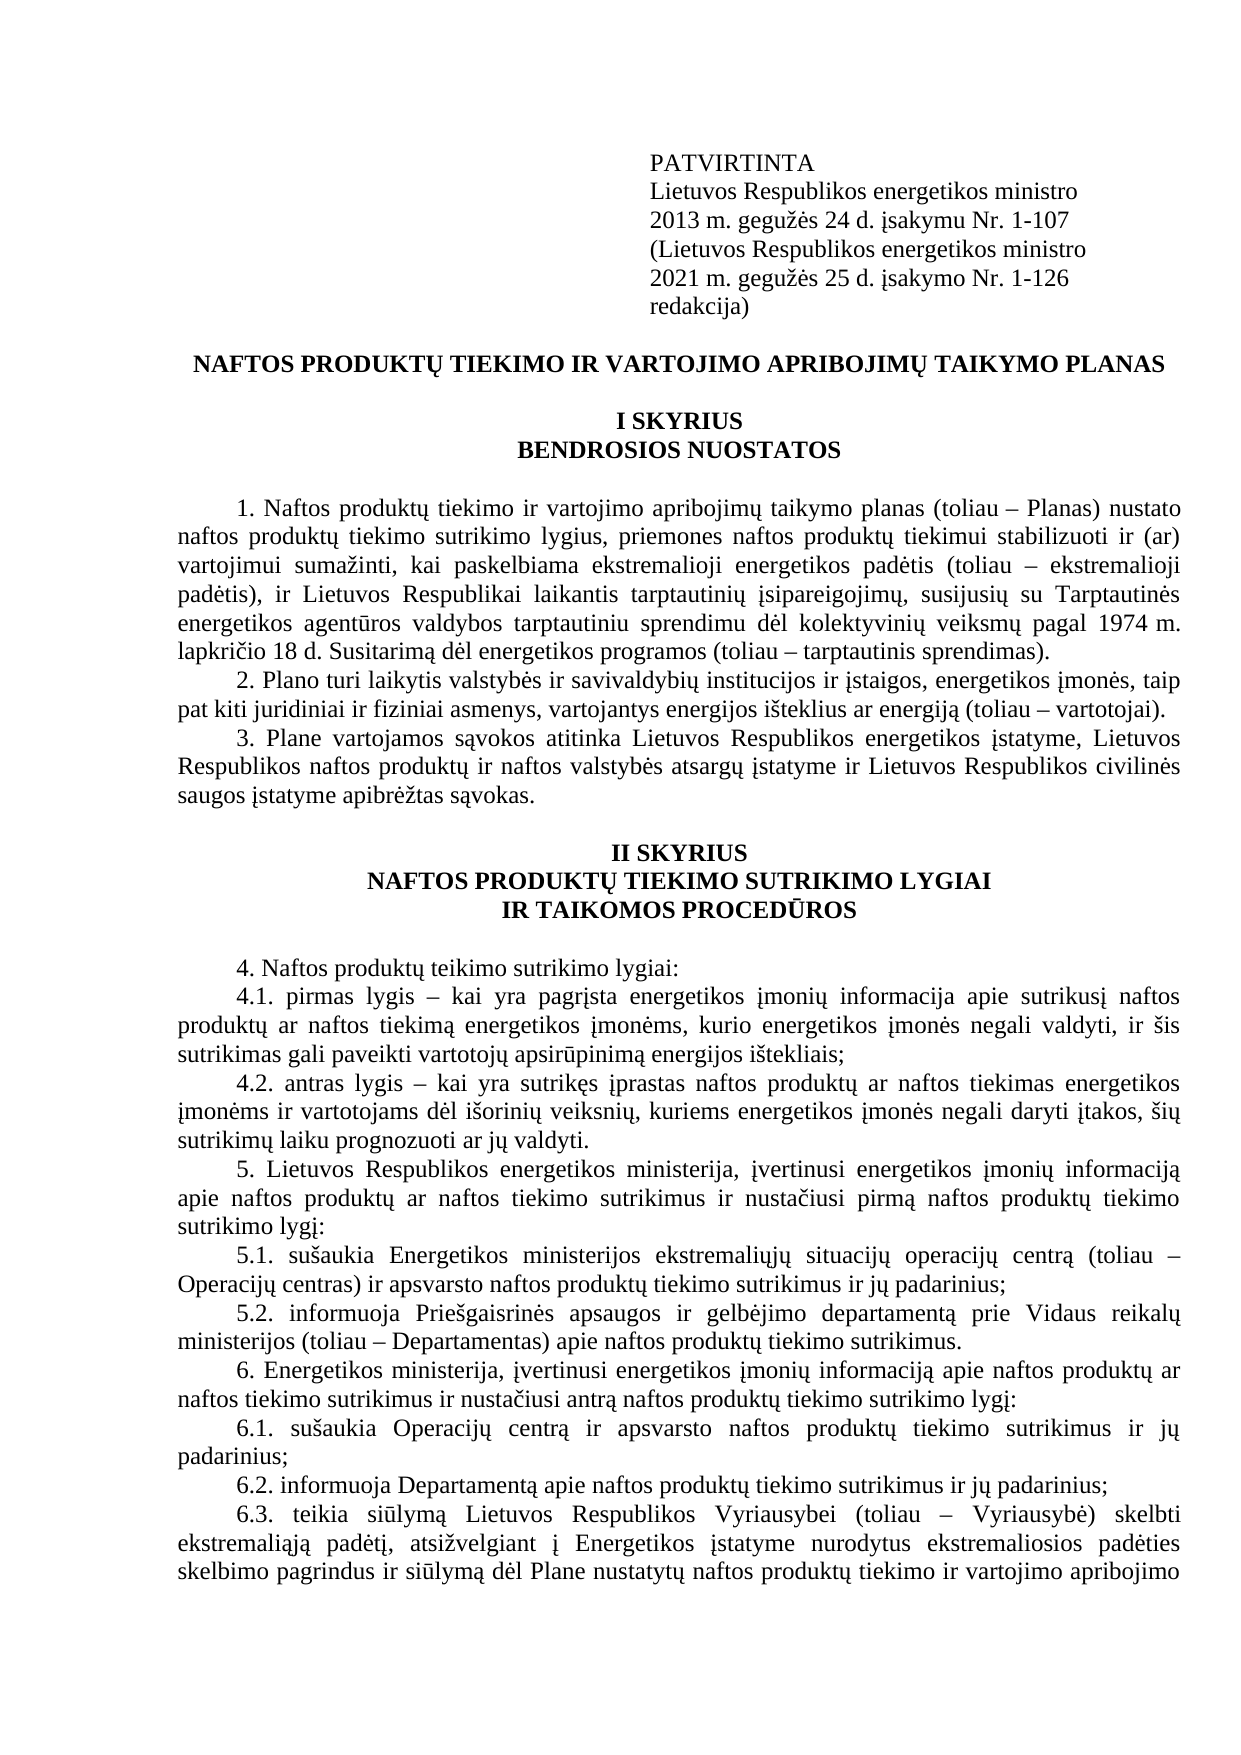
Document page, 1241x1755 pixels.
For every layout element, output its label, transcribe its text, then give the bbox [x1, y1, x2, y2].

text 4.1. pirmas lygis – kai yra pagrįsta energetikos įmonių informacija apie sutrikusį naftos produktų ar naftos tiekimą energetikos įmonėms, kurio energetikos įmonės negali valdyti, ir šis sutrikimas gali paveikti vartotojų apsirūpinimą energijos ištekliais; [177, 981, 1181, 1068]
text 6.2. informuoja Departamentą apie naftos produktų tiekimo sutrikimus ir jų padarinius; [177, 1470, 1181, 1499]
text 3. Plane vartojamos sąvokos atitinka Lietuvos Respublikos energetikos įstatyme, Lietuvos Respublikos naftos produktų ir naftos valstybės atsargų įstatyme ir Lietuvos Respublikos civilinės saugos įstatyme apibrėžtas sąvokas. [177, 723, 1181, 809]
text 5.1. sušaukia Energetikos ministerijos ekstremaliųjų situacijų operacijų centrą (toliau – Operacijų centras) ir apsvarsto naftos produktų tiekimo sutrikimus ir jų padarinius; [177, 1240, 1181, 1298]
text (Lietuvos Respublikos energetikos ministro [649, 234, 1181, 263]
text 4.2. antras lygis – kai yra sutrikęs įprastas naftos produktų ar naftos tiekimas energetikos įmonėms ir vartotojams dėl išorinių veiksnių, kuriems energetikos įmonės negali daryti įtakos, šių sutrikimų laiku prognozuoti ar jų valdyti. [177, 1068, 1181, 1154]
text II skyrius [177, 838, 1181, 866]
text ir taikomos procedūros [177, 895, 1181, 924]
text 5.2. informuoja Priešgaisrinės apsaugos ir gelbėjimo departamentą prie Vidaus reikalų ministerijos (toliau – Departamentas) apie naftos produktų tiekimo sutrikimus. [177, 1298, 1181, 1355]
text 6.1. sušaukia Operacijų centrą ir apsvarsto naftos produktų tiekimo sutrikimus ir jų padarinius; [177, 1413, 1181, 1470]
text NAFTOS PRODUKTŲ TIEKIMO IR VARTOJIMO APRIBOJIMŲ TAIKYMO PLANAS [177, 349, 1181, 378]
text redakcija) [649, 291, 1181, 320]
text I skyrius [177, 406, 1181, 435]
text Lietuvos Respublikos energetikos ministro [649, 176, 1181, 205]
text 2013 m. gegužės 24 d. įsakymu Nr. 1-107 [649, 205, 1181, 234]
text 6. Energetikos ministerija, įvertinusi energetikos įmonių informaciją apie naftos produktų ar naftos tiekimo sutrikimus ir nustačiusi antrą naftos produktų tiekimo sutrikimo lygį: [177, 1355, 1181, 1413]
text 6.3. teikia siūlymą Lietuvos Respublikos Vyriausybei (toliau – Vyriausybė) skelbti ekstremaliąją padėtį, atsižvelgiant į Energetikos įstatyme nurodytus ekstremaliosios padėties skelbimo pagrindus ir siūlymą dėl Plane nustatytų naftos produktų tiekimo ir vartojimo apribojimo [177, 1499, 1181, 1585]
text 2. Plano turi laikytis valstybės ir savivaldybių institucijos ir įstaigos, energetikos įmonės, taip pat kiti juridiniai ir fiziniai asmenys, vartojantys energijos išteklius ar energiją (toliau – vartotojai). [177, 665, 1181, 723]
text 4. Naftos produktų teikimo sutrikimo lygiai: [177, 953, 1181, 981]
text NAFTOS PRODUKTŲ TIEKIMO SUTRIKIMO LYGIAI [177, 866, 1181, 895]
text 1. Naftos produktų tiekimo ir vartojimo apribojimų taikymo planas (toliau – Planas) nustato naftos produktų tiekimo sutrikimo lygius, priemones naftos produktų tiekimui stabilizuoti ir (ar) vartojimui sumažinti, kai paskelbiama ekstremalioji energetikos padėtis (toliau – ekstremalioji padėtis), ir Lietuvos Respublikai laikantis tarptautinių įsipareigojimų, susijusių su Tarptautinės energetikos agentūros valdybos tarptautiniu sprendimu dėl kolektyvinių veiksmų pagal 1974 m. lapkričio 18 d. Susitarimą dėl energetikos programos (toliau – tarptautinis sprendimas). [177, 493, 1181, 665]
text 5. Lietuvos Respublikos energetikos ministerija, įvertinusi energetikos įmonių informaciją apie naftos produktų ar naftos tiekimo sutrikimus ir nustačiusi pirmą naftos produktų tiekimo sutrikimo lygį: [177, 1154, 1181, 1240]
text PATVIRTINTA [649, 148, 1181, 176]
text 2021 m. gegužės 25 d. įsakymo Nr. 1-126 [649, 263, 1181, 291]
text BENDROSIOS NUOSTATOS [177, 435, 1181, 464]
